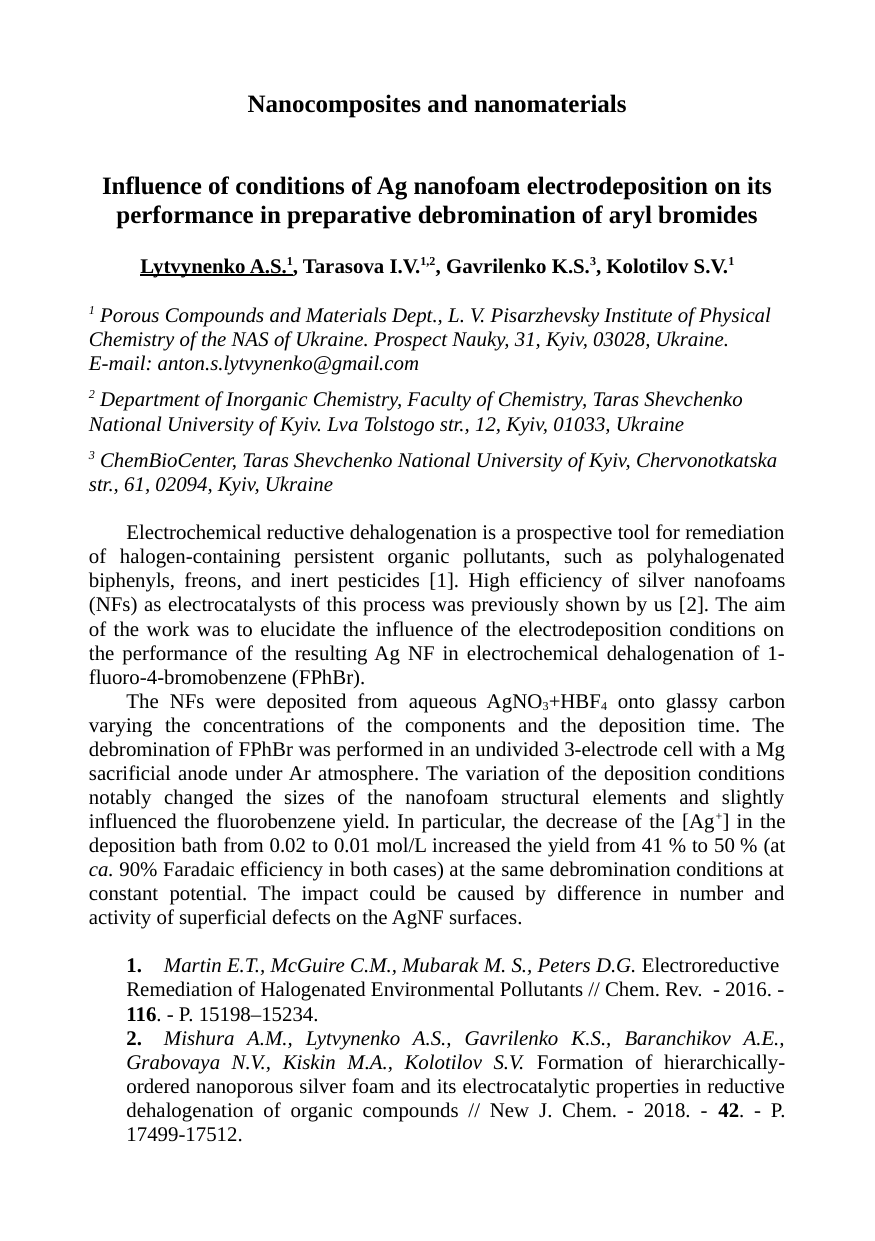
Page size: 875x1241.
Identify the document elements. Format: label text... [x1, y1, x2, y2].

text E-mail: anton.s.lytvynenko@gmail.com [89, 351, 785, 375]
list Mishura A.M., Lytvynenko A.S., Gavrilenko K.S., Baranchikov A.E., Grabovaya N.V., Kiskin M.A., Kolotilov S.V. Formation of hierarchically-ordered nanoporous silver foam and its electrocatalytic properties in reductive dehalogenation of organic compounds // New J. Chem. - 2018. - 42. - P. 17499-17512. [126, 1026, 785, 1146]
text 1 Porous Compounds and Materials Dept., L. V. Pisarzhevsky Institute of Physical Chemistry of the NAS of Ukraine. Prospect Nauky, 31, Kyiv, 03028, Ukraine. [89, 303, 785, 351]
text Electrochemical reductive dehalogenation is a prospective tool for remediation of halogen-containing persistent organic pollutants, such as polyhalogenated biphenyls, freons, and inert pesticides [1]. High efficiency of silver nanofoams (NFs) as electrocatalysts of this process was previously shown by us [2]. The aim of the work was to elucidate the influence of the electrodeposition conditions on the performance of the resulting Ag NF in electrochemical dehalogenation of 1-fluoro-4-bromobenzene (FPhBr). [89, 520, 785, 689]
text Lytvynenko A.S.1, Tarasova I.V.1,2, Gavrilenko K.S.3, Kolotilov S.V.1 [89, 254, 785, 278]
text 2 Department of Inorganic Chemistry, Faculty of Chemistry, Taras Shevchenko National University of Kyiv. Lva Tolstogo str., 12, Kyiv, 01033, Ukraine [89, 387, 785, 436]
text Influence of conditions of Ag nanofoam electrodeposition on its performance in preparative debromination of aryl bromides [89, 171, 785, 229]
text Nanocomposites and nanomaterials [89, 89, 785, 117]
text 3 ChemBioCenter, Taras Shevchenko National University of Kyiv, Chervonotkatska str., 61, 02094, Kyiv, Ukraine [89, 448, 785, 496]
text The NFs were deposited from aqueous AgNO3+HBF4 onto glassy carbon varying the concentrations of the components and the deposition time. The debromination of FPhBr was performed in an undivided 3-electrode cell with a Mg sacrificial anode under Ar atmosphere. The variation of the deposition conditions notably changed the sizes of the nanofoam structural elements and slightly influenced the fluorobenzene yield. In particular, the decrease of the [Ag+] in the deposition bath from 0.02 to 0.01 mol/L increased the yield from 41 % to 50 % (at ca. 90% Faradaic efficiency in both cases) at the same debromination conditions at constant potential. The impact could be caused by difference in number and activity of superficial defects on the AgNF surfaces. [89, 689, 785, 929]
list Martin E.T., McGuire C.M., Mubarak M. S., Peters D.G. Electroreductive Remediation of Halogenated Environmental Pollutants // Chem. Rev. - 2016. - 116. - P. 15198–15234. [126, 953, 785, 1026]
